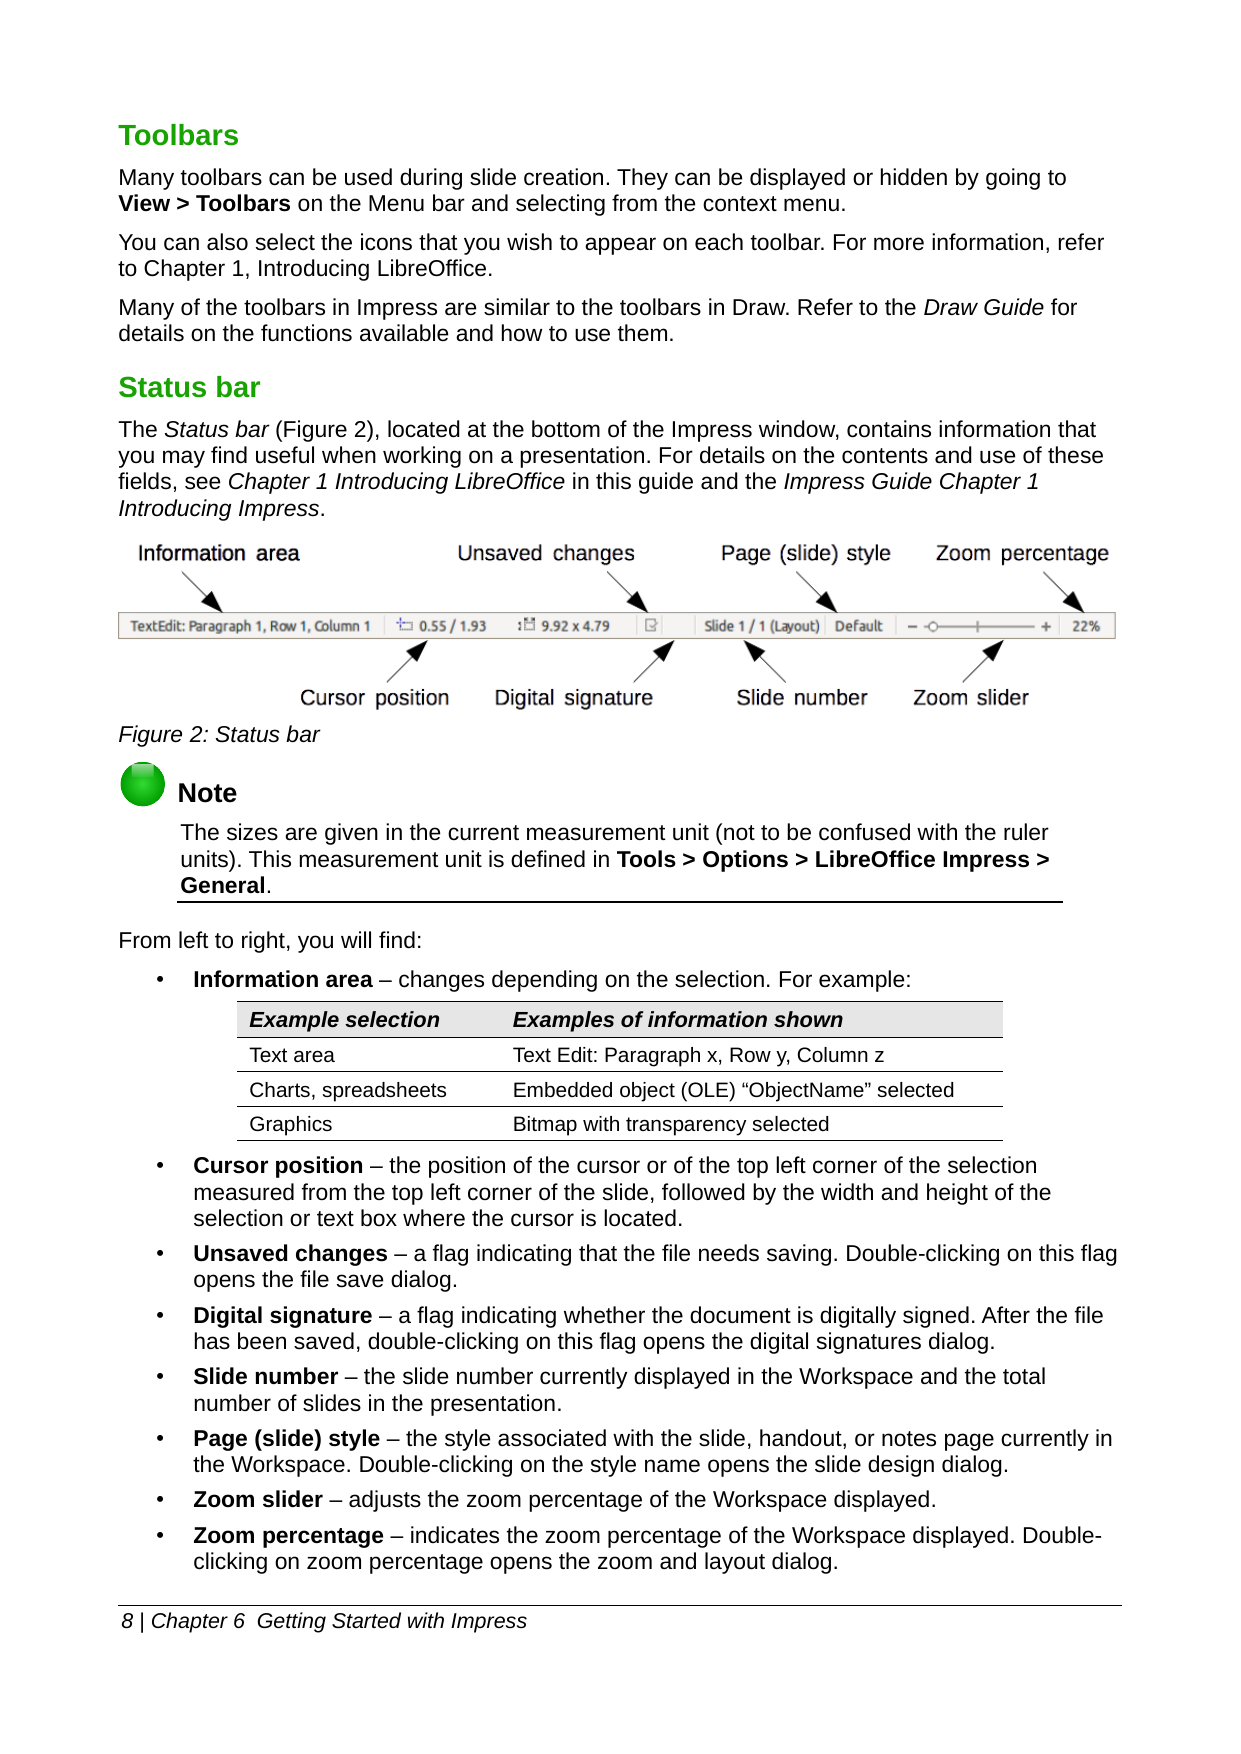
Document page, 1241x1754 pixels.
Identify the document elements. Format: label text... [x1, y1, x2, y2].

list Zoom slider – adjusts the zoom percentage of the Workspace displayed. [156, 1486, 1122, 1513]
table_cell Embedded object (OLE) “ObjectName” selected [501, 1072, 1003, 1106]
subtitle Note [118, 759, 1122, 809]
subtitle Toolbars [118, 118, 1122, 152]
picture [118, 533, 1123, 716]
text Many of the toolbars in Impress are similar to the toolbars in Draw. Refer to the Draw Guide for details on the functions available and how to use them. [118, 294, 1122, 347]
list Digital signature – a flag indicating whether the document is digitally signed. After the file has been saved, double-clicking on this flag opens the digital signatures dialog. [156, 1302, 1122, 1354]
subtitle Status bar [118, 370, 1122, 404]
table_header Example selection [237, 1002, 501, 1037]
table_cell Text area [237, 1038, 501, 1071]
list Unsaved changes – a flag indicating that the file needs saving. Double-clicking on this flag opens the file save dialog. [156, 1240, 1122, 1293]
table_cell Bitmap with transparency selected [501, 1107, 1003, 1140]
table_cell Graphics [237, 1107, 501, 1140]
text The Status bar (Figure 2), located at the bottom of the Impress window, contains information that you may find useful when working on a presentation. For details on the contents and use of these fields, see Chapter 1 Introducing LibreOffice in this guide and the Impress Guide Chapter 1 Introducing Impress. [118, 416, 1122, 521]
text The sizes are given in the current measurement unit (not to be confused with the ruler units). This measurement unit is defined in Tools > Options > LibreOffice Impress > General. [177, 816, 1063, 901]
text Figure 2: Status bar [118, 721, 1122, 747]
list Information area – changes depending on the selection. For example: [156, 966, 1122, 992]
list Page (slide) style – the style associated with the slide, handout, or notes page currently in the Workspace. Double-clicking on the style name opens the slide design dialog. [156, 1425, 1122, 1477]
text You can also select the icons that you wish to appear on each toolbar. For more information, refer to Chapter 1, Introducing LibreOffice. [118, 229, 1122, 281]
table_cell Text Edit: Paragraph x, Row y, Column z [501, 1038, 1003, 1071]
list Cursor position – the position of the cursor or of the top left corner of the selection measured from the top left corner of the slide, followed by the width and height of the selection or text box where the cursor is located. [156, 1152, 1122, 1231]
list Zoom percentage – indicates the zoom percentage of the Workspace displayed. Double-clicking on zoom percentage opens the zoom and layout dialog. [156, 1522, 1122, 1574]
table_header Examples of information shown [501, 1002, 1003, 1037]
list From left to right, you will find: [118, 927, 1122, 953]
table_cell Charts, spreadsheets [237, 1072, 501, 1106]
list Slide number – the slide number currently displayed in the Workspace and the total number of slides in the presentation. [156, 1363, 1122, 1416]
text Many toolbars can be used during slide creation. They can be displayed or hidden by going to View > Toolbars on the Menu bar and selecting from the context menu. [118, 163, 1122, 216]
